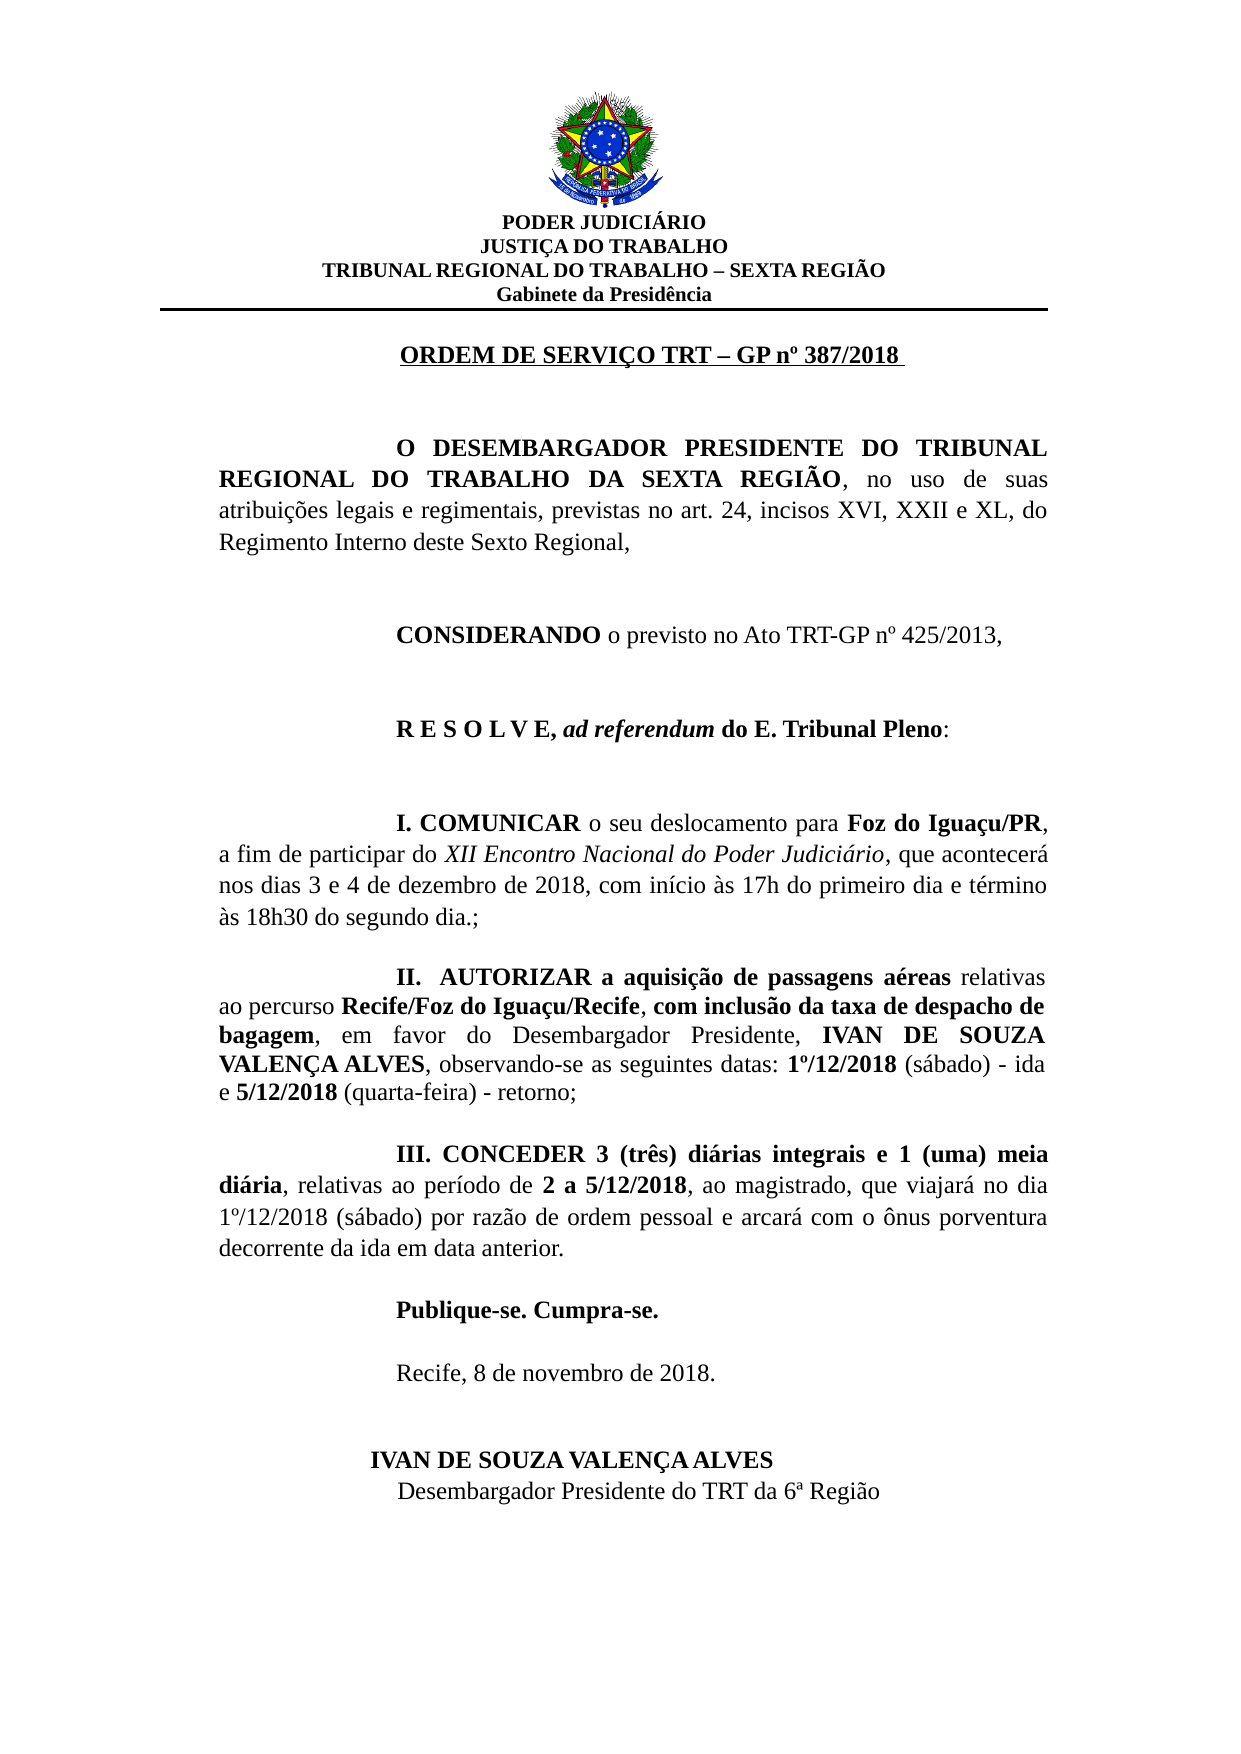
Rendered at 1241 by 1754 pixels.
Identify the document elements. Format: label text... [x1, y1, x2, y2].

text II. AUTORIZAR a aquisição de passagens aéreas relativas ao percurso Recife/Foz do Iguaçu/Recife, com inclusão da taxa de despacho de bagagem, em favor do Desembargador Presidente, IVAN DE SOUZA VALENÇA ALVES, observando-se as seguintes datas: 1º/12/2018 (sábado) - ida e 5/12/2018 (quarta-feira) - retorno; [218, 962, 1045, 1106]
text Recife, 8 de novembro de 2018. [218, 1356, 1048, 1387]
text I. COMUNICAR o seu deslocamento para Foz do Iguaçu/PR, a fim de participar do XII Encontro Nacional do Poder Judiciário, que acontecerá nos dias 3 e 4 de dezembro de 2018, com início às 17h do primeiro dia e término às 18h30 do segundo dia.; [218, 806, 1048, 931]
subtitle ORDEM DE SERVIÇO TRT – GP nº 387/2018 [218, 340, 1048, 369]
text O DESEMBARGADOR PRESIDENTE DO TRIBUNAL REGIONAL DO TRABALHO DA SEXTA REGIÃO, no uso de suas atribuições legais e regimentais, previstas no art. 24, incisos XVI, XXII e XL, do Regimento Interno deste Sexto Regional, [218, 431, 1048, 556]
text CONSIDERANDO o previsto no Ato TRT-GP nº 425/2013, [218, 619, 1048, 650]
text Desembargador Presidente do TRT da 6ª Região [159, 1474, 960, 1506]
text Publique-se. Cumpra-se. [218, 1294, 1048, 1325]
picture [542, 88, 666, 210]
text R E S O L V E, ad referendum do E. Tribunal Pleno: [218, 712, 1048, 744]
text IVAN DE SOUZA VALENÇA ALVES [218, 1445, 960, 1474]
text III. CONCEDER 3 (três) diárias integrais e 1 (uma) meia diária, relativas ao período de 2 a 5/12/2018, ao magistrado, que viajará no dia 1º/12/2018 (sábado) por razão de ordem pessoal e arcará com o ônus porventura decorrente da ida em data anterior. [218, 1137, 1048, 1262]
